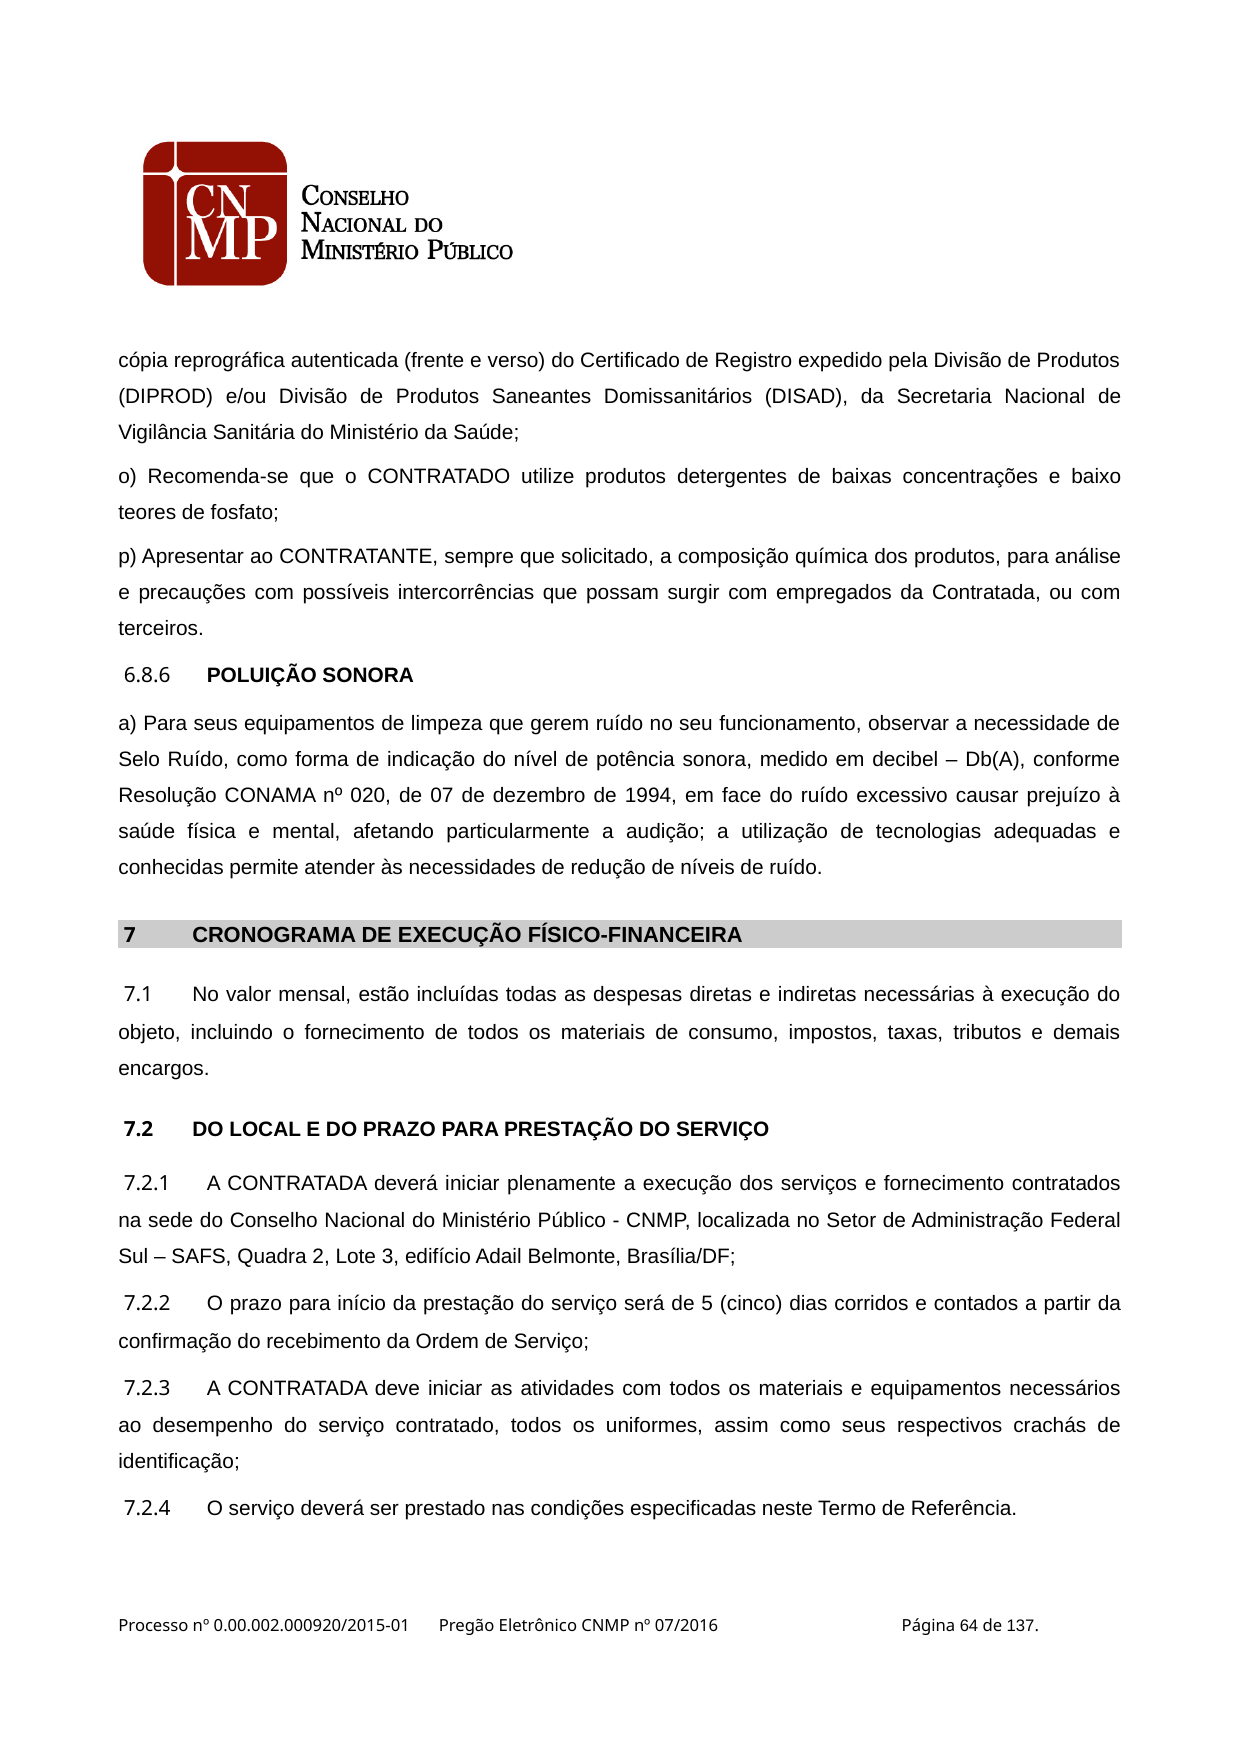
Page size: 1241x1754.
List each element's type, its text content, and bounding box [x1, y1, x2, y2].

text cópia reprográfica autenticada (frente e verso) do Certificado de Registro expedido pela Divisão de Produtos (DIPROD) e/ou Divisão de Produtos Saneantes Domissanitários (DISAD), da Secretaria Nacional de Vigilância Sanitária do Ministério da Saúde; [118, 348, 1122, 444]
text a) Para seus equipamentos de limpeza que gerem ruído no seu funcionamento, observar a necessidade de Selo Ruído, como forma de indicação do nível de potência sonora, medido em decibel – Db(A), conforme Resolução CONAMA nº 020, de 07 de dezembro de 1994, em face do ruído excessivo causar prejuízo à saúde física e mental, afetando particularmente a audição; a utilização de tecnologias adequadas e conhecidas permite atender às necessidades de redução de níveis de ruído. [118, 711, 1122, 879]
picture [118, 118, 529, 308]
list O prazo para início da prestação do serviço será de 5 (cinco) dias corridos e contados a partir da confirmação do recebimento da Ordem de Serviço; [118, 1288, 1122, 1353]
list A CONTRATADA deve iniciar as atividades com todos os materiais e equipamentos necessários ao desempenho do serviço contratado, todos os uniformes, assim como seus respectivos crachás de identificação; [118, 1373, 1122, 1473]
list POLUIÇÃO SONORA [118, 660, 1122, 689]
subtitle DO LOCAL E DO PRAZO PARA PRESTAÇÃO DO SERVIÇO [118, 1114, 1122, 1143]
text o) Recomenda-se que o CONTRATADO utilize produtos detergentes de baixas concentrações e baixo teores de fosfato; [118, 464, 1122, 524]
list A CONTRATADA deverá iniciar plenamente a execução dos serviços e fornecimento contratados na sede do Conselho Nacional do Ministério Público - CNMP, localizada no Setor de Administração Federal Sul – SAFS, Quadra 2, Lote 3, edifício Adail Belmonte, Brasília/DF; [118, 1168, 1122, 1268]
text p) Apresentar ao CONTRATANTE, sempre que solicitado, a composição química dos produtos, para análise e precauções com possíveis intercorrências que possam surgir com empregados da Contratada, ou com terceiros. [118, 544, 1122, 640]
list O serviço deverá ser prestado nas condições especificadas neste Termo de Referência. [118, 1493, 1122, 1522]
list No valor mensal, estão incluídas todas as despesas diretas e indiretas necessárias à execução do objeto, incluindo o fornecimento de todos os materiais de consumo, impostos, taxas, tributos e demais encargos. [118, 979, 1122, 1079]
subtitle CRONOGRAMA DE EXECUÇÃO FÍSICO-FINANCEIRA [118, 920, 1122, 948]
